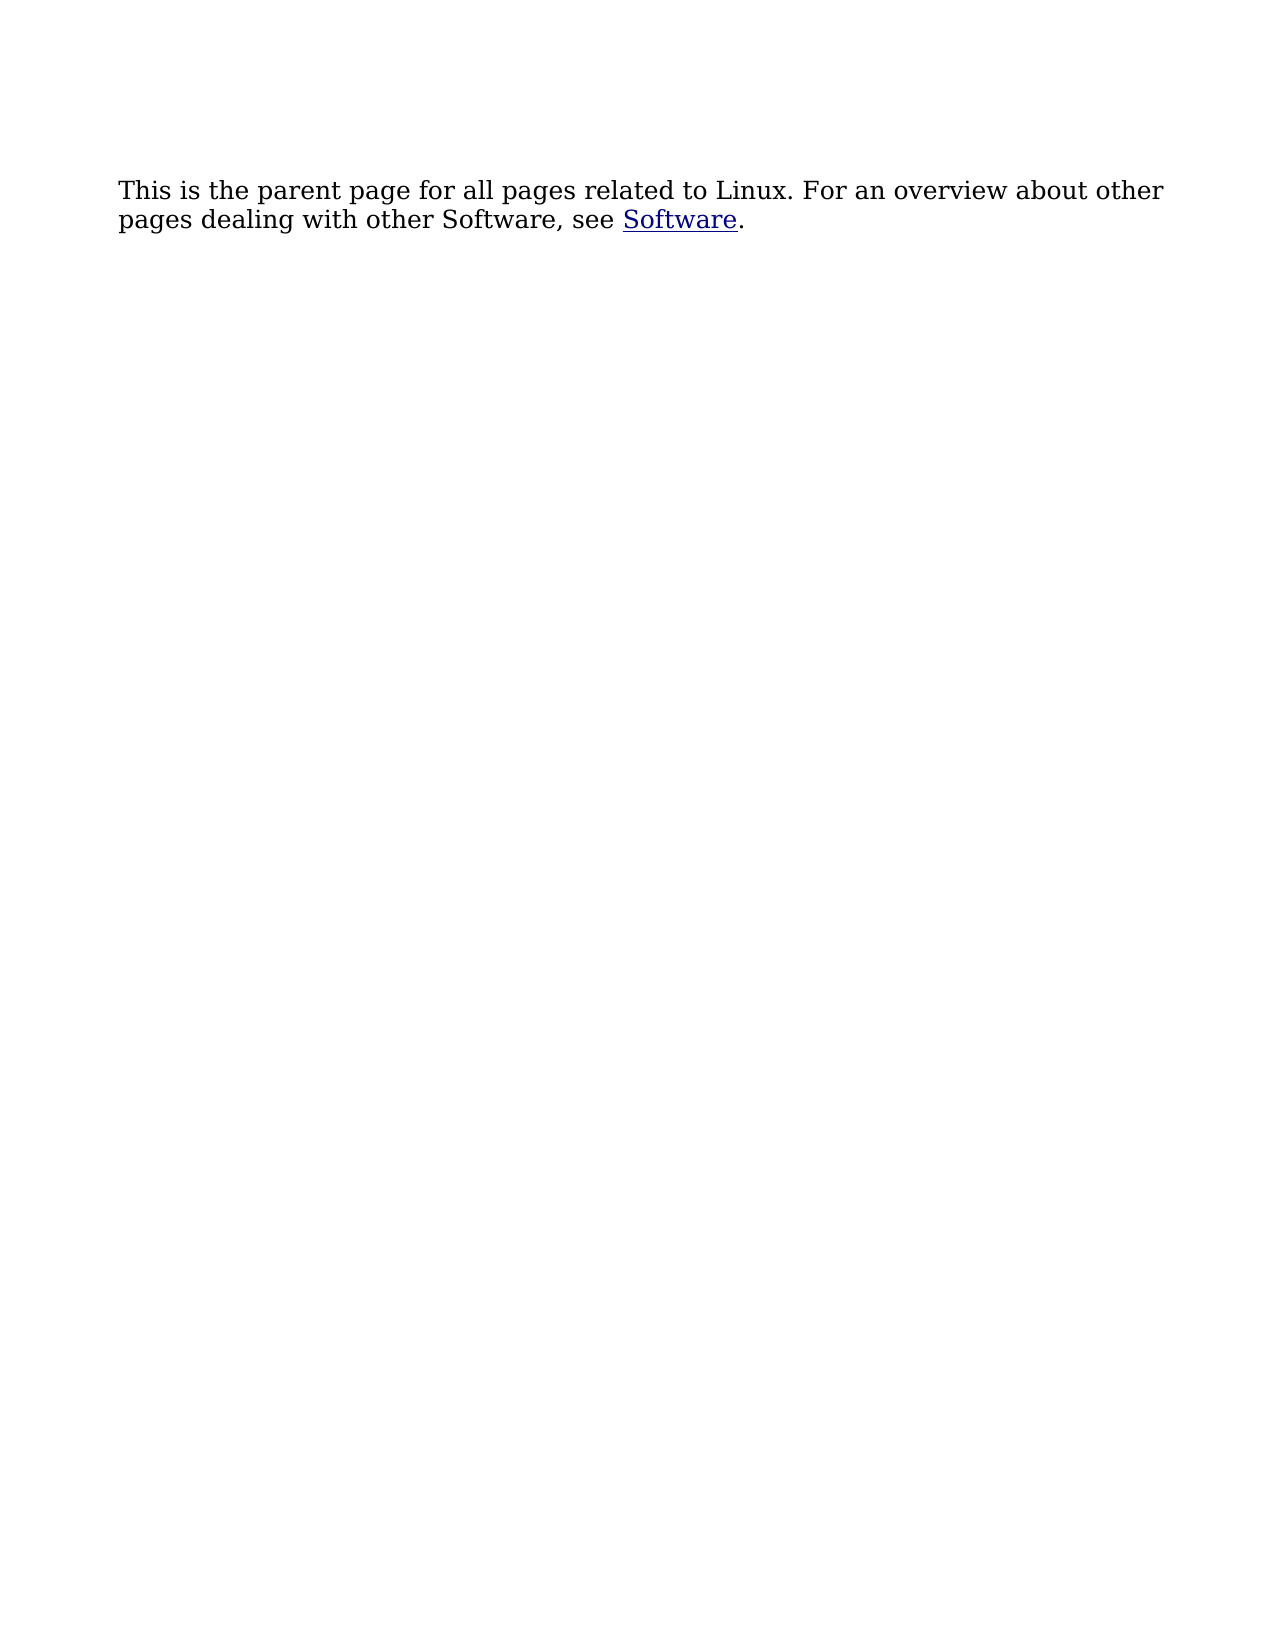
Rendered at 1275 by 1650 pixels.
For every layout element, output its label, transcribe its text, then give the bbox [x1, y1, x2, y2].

text This is the parent page for all pages related to Linux. For an overview about other pages dealing with other Software, see Software. [118, 176, 1216, 235]
